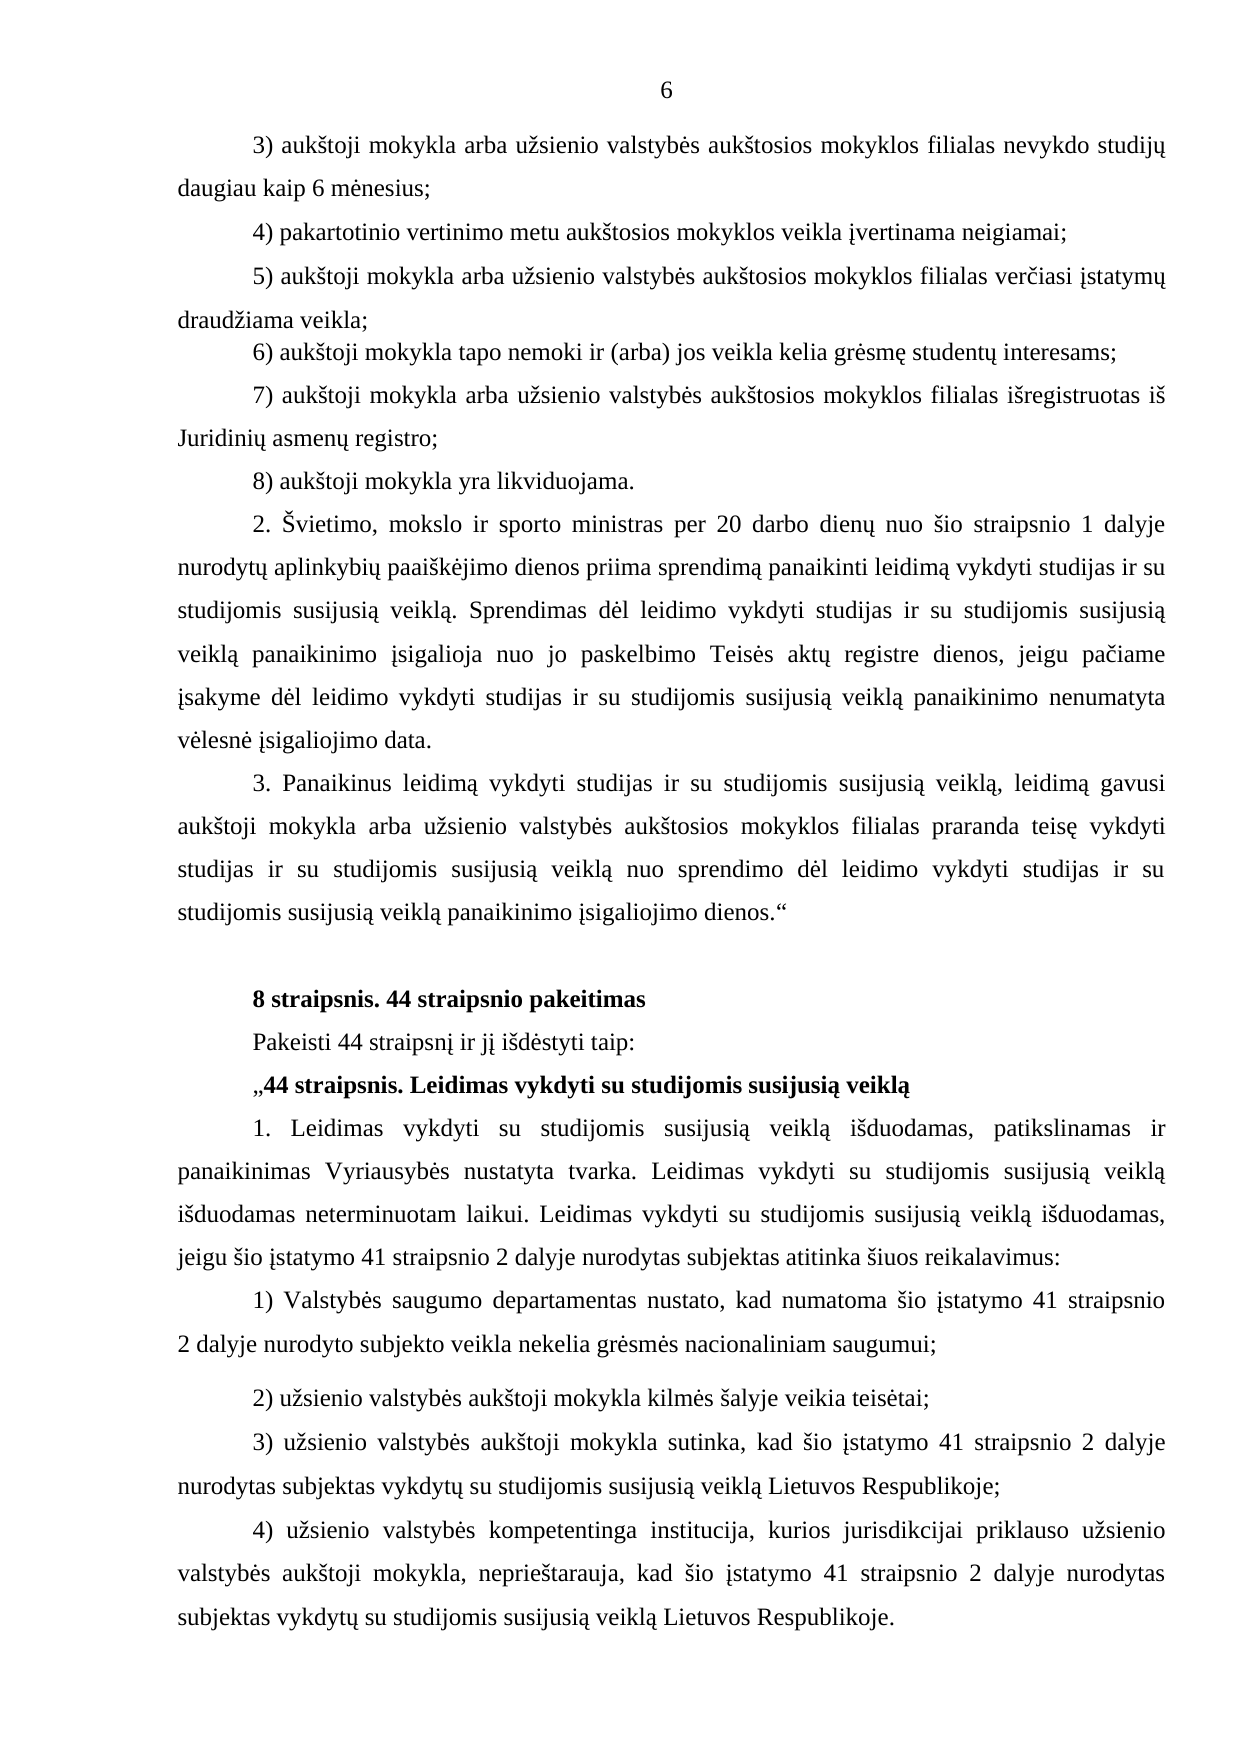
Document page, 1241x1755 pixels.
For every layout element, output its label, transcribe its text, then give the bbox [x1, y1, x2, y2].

text 1) Valstybės saugumo departamentas nustato, kad numatoma šio įstatymo 41 straipsnio 2 dalyje nurodyto subjekto veikla nekelia grėsmės nacionaliniam saugumui; [177, 1286, 1167, 1357]
text 1. Leidimas vykdyti su studijomis susijusią veiklą išduodamas, patikslinamas ir panaikinimas Vyriausybės nustatyta tvarka. Leidimas vykdyti su studijomis susijusią veiklą išduodamas neterminuotam laikui. Leidimas vykdyti su studijomis susijusią veiklą išduodamas, jeigu šio įstatymo 41 straipsnio 2 dalyje nurodytas subjektas atitinka šiuos reikalavimus: [177, 1113, 1167, 1271]
text 3) aukštoji mokykla arba užsienio valstybės aukštosios mokyklos filialas nevykdo studijų daugiau kaip 6 mėnesius; [177, 118, 1167, 206]
text 3. Panaikinus leidimą vykdyti studijas ir su studijomis susijusią veiklą, leidimą gavusi aukštoji mokykla arba užsienio valstybės aukštosios mokyklos filialas praranda teisę vykdyti studijas ir su studijomis susijusią veiklą nuo sprendimo dėl leidimo vykdyti studijas ir su studijomis susijusią veiklą panaikinimo įsigaliojimo dienos.“ [177, 768, 1167, 926]
text 4) užsienio valstybės kompetentinga institucija, kurios jurisdikcijai priklauso užsienio valstybės aukštoji mokykla, neprieštarauja, kad šio įstatymo 41 straipsnio 2 dalyje nurodytas subjektas vykdytų su studijomis susijusią veiklą Lietuvos Respublikoje. [177, 1503, 1167, 1634]
text 8) aukštoji mokykla yra likviduojama. [177, 466, 1167, 495]
text „44 straipsnis. Leidimas vykdyti su studijomis susijusią veiklą [177, 1070, 1167, 1099]
text 3) užsienio valstybės aukštoji mokykla sutinka, kad šio įstatymo 41 straipsnio 2 dalyje nurodytas subjektas vykdytų su studijomis susijusią veiklą Lietuvos Respublikoje; [177, 1416, 1167, 1503]
text Pakeisti 44 straipsnį ir jį išdėstyti taip: [177, 1027, 1167, 1056]
text 2. Švietimo, mokslo ir sporto ministras per 20 darbo dienų nuo šio straipsnio 1 dalyje nurodytų aplinkybių paaiškėjimo dienos priima sprendimą panaikinti leidimą vykdyti studijas ir su studijomis susijusią veiklą. Sprendimas dėl leidimo vykdyti studijas ir su studijomis susijusią veiklą panaikinimo įsigalioja nuo jo paskelbimo Teisės aktų registre dienos, jeigu pačiame įsakyme dėl leidimo vykdyti studijas ir su studijomis susijusią veiklą panaikinimo nenumatyta vėlesnė įsigaliojimo data. [177, 509, 1167, 754]
text 4) pakartotinio vertinimo metu aukštosios mokyklos veikla įvertinama neigiamai; [177, 206, 1167, 249]
text 8 straipsnis. 44 straipsnio pakeitimas [177, 984, 1167, 1012]
text 6) aukštoji mokykla tapo nemoki ir (arba) jos veikla kelia grėsmę studentų interesams; [177, 337, 1167, 366]
text 7) aukštoji mokykla arba užsienio valstybės aukštosios mokyklos filialas išregistruotas iš Juridinių asmenų registro; [177, 380, 1167, 452]
text 2) užsienio valstybės aukštoji mokykla kilmės šalyje veikia teisėtai; [177, 1372, 1167, 1416]
text 5) aukštoji mokykla arba užsienio valstybės aukštosios mokyklos filialas verčiasi įstatymų draudžiama veikla; [177, 249, 1167, 337]
